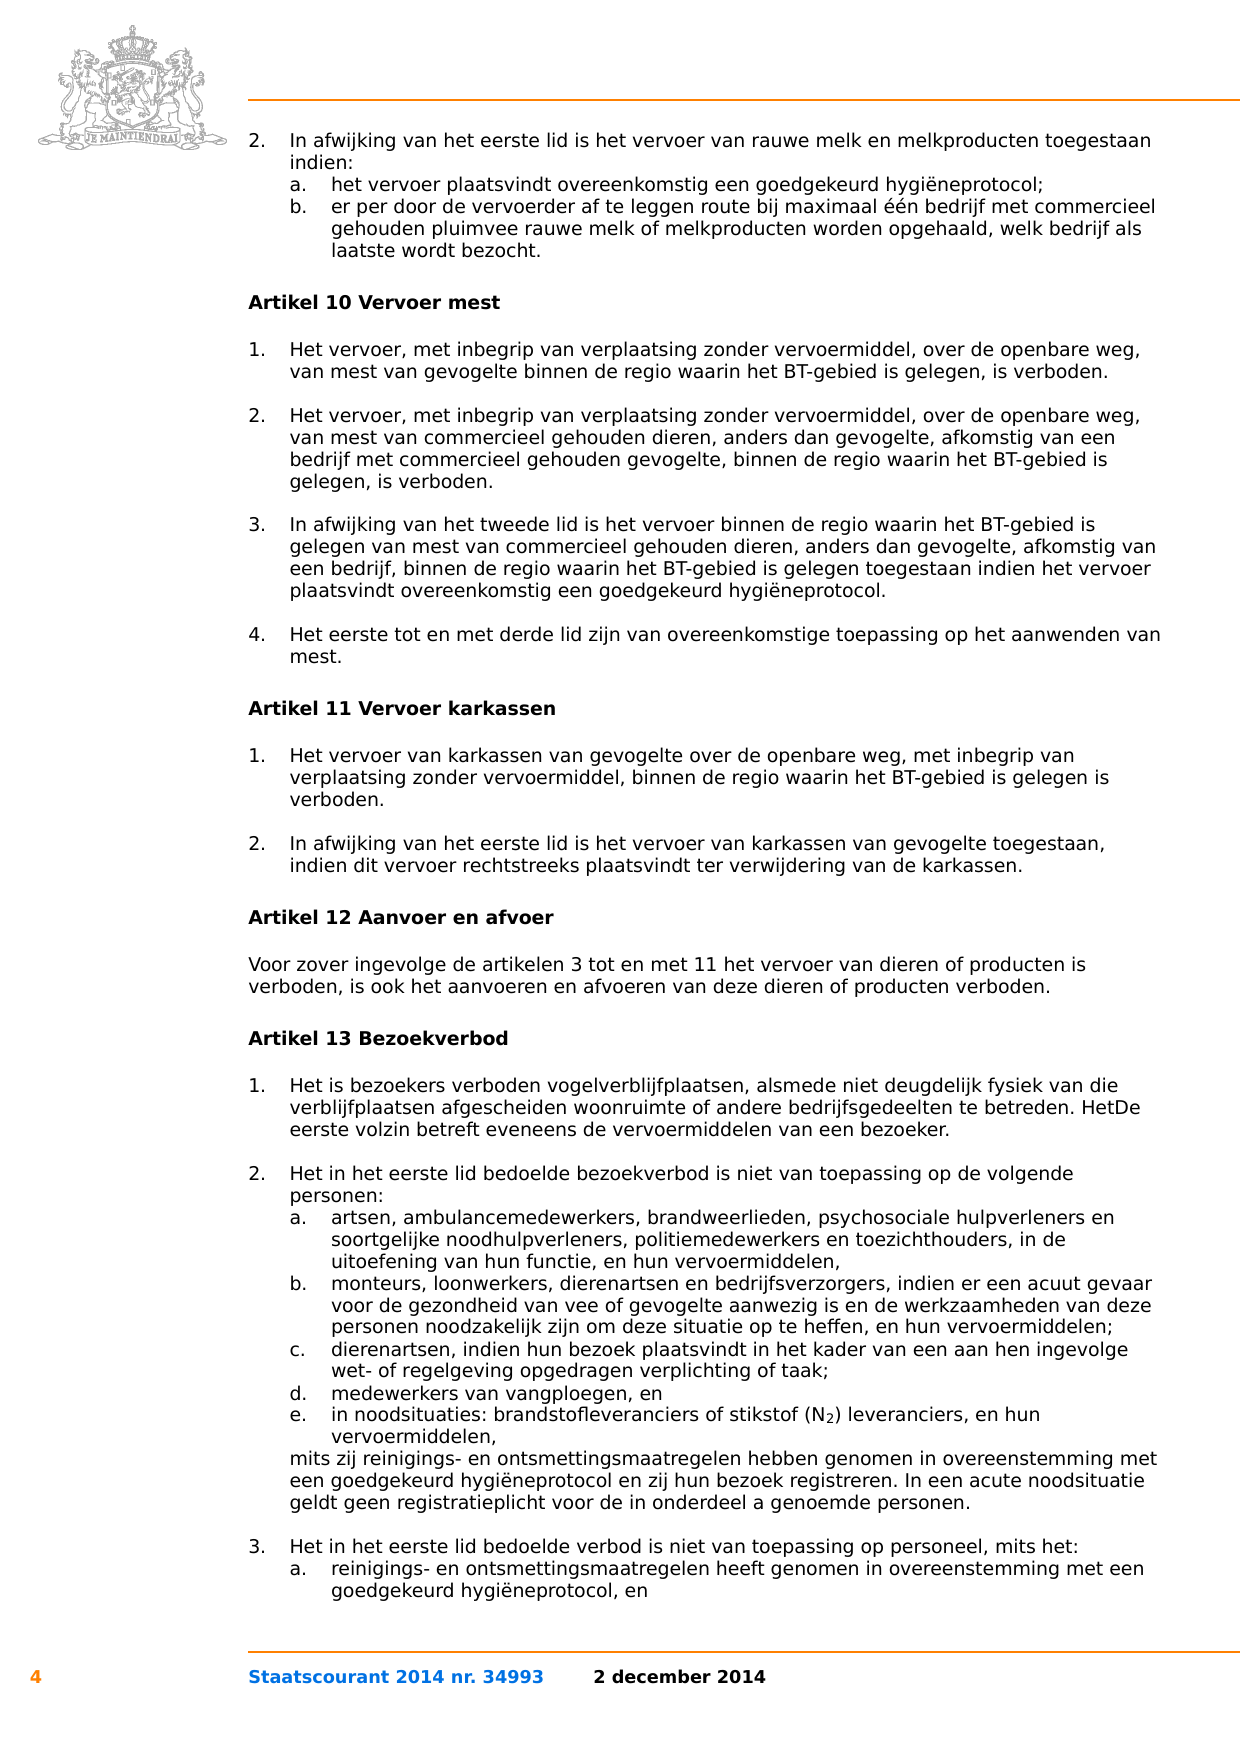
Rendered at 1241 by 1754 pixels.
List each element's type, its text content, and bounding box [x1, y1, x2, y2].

text Voor zover ingevolge de artikelen 3 tot en met 11 het vervoer van dieren of producten is verboden, is ook het aanvoeren en afvoeren van deze dieren of producten verboden. [248, 954, 1163, 998]
text 1. Het is bezoekers verboden vogelverblijfplaatsen, alsmede niet deugdelijk fysiek van die verblijfplaatsen afgescheiden woonruimte of andere bedrijfsgedeelten te betreden. HetDe eerste volzin betreft eveneens de vervoermiddelen van een bezoeker. [248, 1075, 1163, 1141]
text a. reinigings- en ontsmettingsmaatregelen heeft genomen in overeenstemming met een goedgekeurd hygiëneprotocol, en [289, 1558, 1163, 1602]
text 2. Het vervoer, met inbegrip van verplaatsing zonder vervoermiddel, over de openbare weg, van mest van commercieel gehouden dieren, anders dan gevogelte, afkomstig van een bedrijf met commercieel gehouden gevogelte, binnen de regio waarin het BT-gebied is gelegen, is verboden. [248, 404, 1163, 492]
text 2. In afwijking van het eerste lid is het vervoer van rauwe melk en melkproducten toegestaan indien: [248, 130, 1163, 174]
text mits zij reinigings- en ontsmettingsmaatregelen hebben genomen in overeenstemming met een goedgekeurd hygiëneprotocol en zij hun bezoek registreren. In een acute noodsituatie geldt geen registratieplicht voor de in onderdeel a genoemde personen. [289, 1448, 1163, 1514]
text 1. Het vervoer, met inbegrip van verplaatsing zonder vervoermiddel, over de openbare weg, van mest van gevogelte binnen de regio waarin het BT-gebied is gelegen, is verboden. [248, 339, 1163, 383]
subtitle Artikel 13 Bezoekverbod [248, 1028, 1163, 1050]
text a. het vervoer plaatsvindt overeenkomstig een goedgekeurd hygiëneprotocol; [289, 174, 1163, 196]
text 3. In afwijking van het tweede lid is het vervoer binnen de regio waarin het BT-gebied is gelegen van mest van commercieel gehouden dieren, anders dan gevogelte, afkomstig van een bedrijf, binnen de regio waarin het BT-gebied is gelegen toegestaan indien het vervoer plaatsvindt overeenkomstig een goedgekeurd hygiëneprotocol. [248, 514, 1163, 602]
subtitle Artikel 10 Vervoer mest [248, 292, 1163, 314]
text e. in noodsituaties: brandstofleveranciers of stikstof (N2) leveranciers, en hun vervoermiddelen, [289, 1404, 1163, 1448]
text b. monteurs, loonwerkers, dierenartsen en bedrijfsverzorgers, indien er een acuut gevaar voor de gezondheid van vee of gevogelte aanwezig is en de werkzaamheden van deze personen noodzakelijk zijn om deze situatie op te heffen, en hun vervoermiddelen; [289, 1272, 1163, 1338]
text c. dierenartsen, indien hun bezoek plaatsvindt in het kader van een aan hen ingevolge wet- of regelgeving opgedragen verplichting of taak; [289, 1338, 1163, 1382]
text d. medewerkers van vangploegen, en [289, 1382, 1163, 1404]
text 1. Het vervoer van karkassen van gevogelte over de openbare weg, met inbegrip van verplaatsing zonder vervoermiddel, binnen de regio waarin het BT-gebied is gelegen is verboden. [248, 745, 1163, 811]
text 4. Het eerste tot en met derde lid zijn van overeenkomstige toepassing op het aanwenden van mest. [248, 624, 1163, 668]
picture [38, 25, 227, 150]
text a. artsen, ambulancemedewerkers, brandweerlieden, psychosociale hulpverleners en soortgelijke noodhulpverleners, politiemedewerkers en toezichthouders, in de uitoefening van hun functie, en hun vervoermiddelen, [289, 1207, 1163, 1272]
subtitle Artikel 11 Vervoer karkassen [248, 698, 1163, 720]
text 2. In afwijking van het eerste lid is het vervoer van karkassen van gevogelte toegestaan, indien dit vervoer rechtstreeks plaatsvindt ter verwijdering van de karkassen. [248, 833, 1163, 877]
text 2. Het in het eerste lid bedoelde bezoekverbod is niet van toepassing op de volgende personen: [248, 1163, 1163, 1207]
subtitle Artikel 12 Aanvoer en afvoer [248, 907, 1163, 929]
text 3. Het in het eerste lid bedoelde verbod is niet van toepassing op personeel, mits het: [248, 1536, 1163, 1558]
text b. er per door de vervoerder af te leggen route bij maximaal één bedrijf met commercieel gehouden pluimvee rauwe melk of melkproducten worden opgehaald, welk bedrijf als laatste wordt bezocht. [289, 196, 1163, 262]
